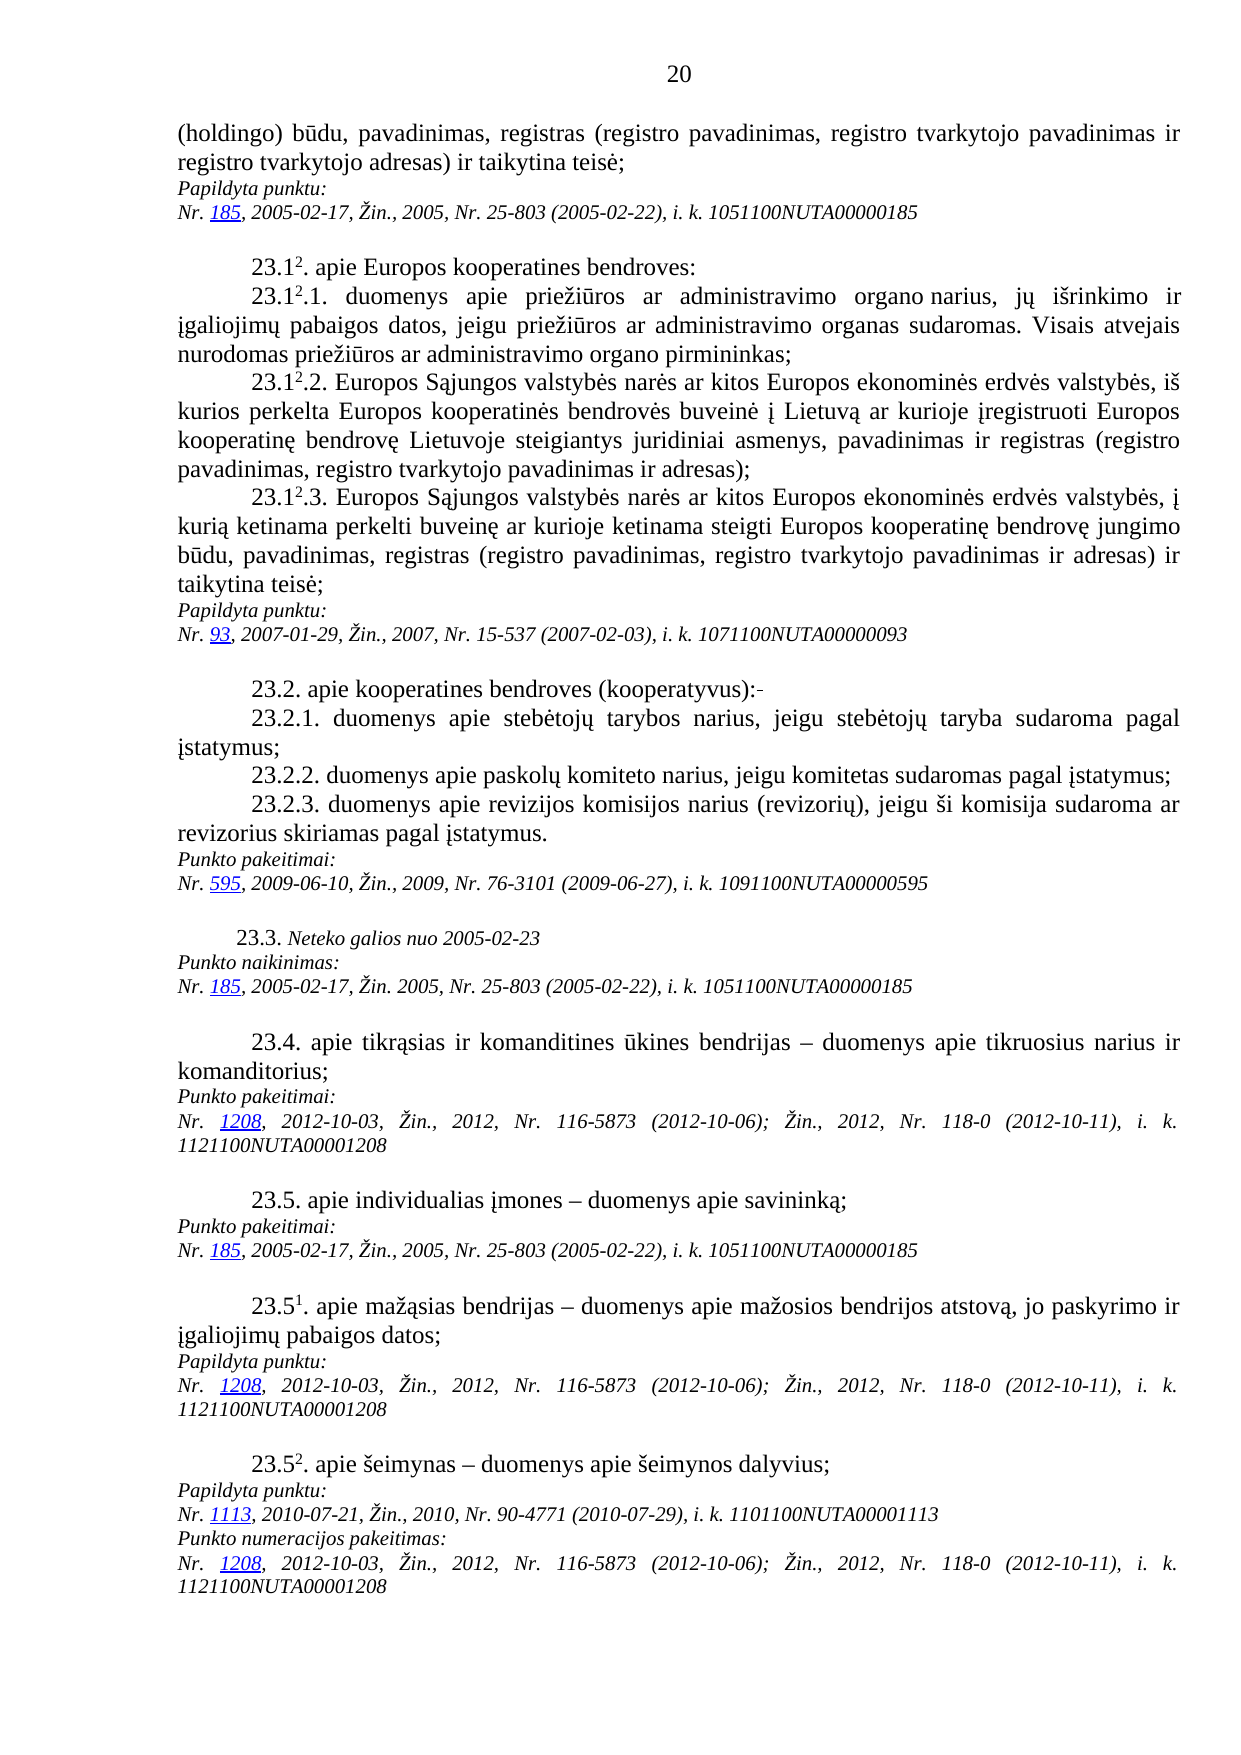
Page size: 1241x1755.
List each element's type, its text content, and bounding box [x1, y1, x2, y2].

text Nr. 185, 2005-02-17, Žin., 2005, Nr. 25-803 (2005-02-22), i. k. 1051100NUTA00000185 [177, 200, 1181, 224]
text (holdingo) būdu, pavadinimas, registras (registro pavadinimas, registro tvarkytojo pavadinimas ir registro tvarkytojo adresas) ir taikytina teisė; [177, 118, 1181, 176]
text 23.52. apie šeimynas – duomenys apie šeimynos dalyvius; [177, 1449, 1181, 1478]
text Punkto pakeitimai: [177, 1214, 1181, 1238]
text 23.4. apie tikrąsias ir komanditines ūkines bendrijas – duomenys apie tikruosius narius ir komanditorius; [177, 1027, 1181, 1084]
text Nr. 1208, 2012-10-03, Žin., 2012, Nr. 116-5873 (2012-10-06); Žin., 2012, Nr. 118-0 (2012-10-11), i. k. 1121100NUTA00001208 [177, 1108, 1181, 1157]
text 23.2.1. duomenys apie stebėtojų tarybos narius, jeigu stebėtojų taryba sudaroma pagal įstatymus; [177, 703, 1181, 761]
text 23.2. apie kooperatines bendroves (kooperatyvus): [177, 674, 1181, 703]
text 23.2.3. duomenys apie revizijos komisijos narius (revizorių), jeigu ši komisija sudaroma ar revizorius skiriamas pagal įstatymus. [177, 789, 1181, 847]
text Punkto pakeitimai: [177, 1084, 1181, 1108]
text Papildyta punktu: [177, 1348, 1181, 1373]
text Nr. 1208, 2012-10-03, Žin., 2012, Nr. 116-5873 (2012-10-06); Žin., 2012, Nr. 118-0 (2012-10-11), i. k. 1121100NUTA00001208 [177, 1550, 1181, 1598]
text 23.5. apie individualias įmones – duomenys apie savininką; [177, 1185, 1181, 1214]
text 23.2.2. duomenys apie paskolų komiteto narius, jeigu komitetas sudaromas pagal įstatymus; [177, 761, 1181, 789]
text Nr. 185, 2005-02-17, Žin. 2005, Nr. 25-803 (2005-02-22), i. k. 1051100NUTA00000185 [177, 974, 1181, 998]
text Nr. 93, 2007-01-29, Žin., 2007, Nr. 15-537 (2007-02-03), i. k. 1071100NUTA00000093 [177, 622, 1181, 646]
text 23.12.1. duomenys apie priežiūros ar administravimo organo narius, jų išrinkimo ir įgaliojimų pabaigos datos, jeigu priežiūros ar administravimo organas sudaromas. Visais atvejais nurodomas priežiūros ar administravimo organo pirmininkas; [177, 281, 1181, 367]
text Papildyta punktu: [177, 176, 1181, 200]
text Nr. 185, 2005-02-17, Žin., 2005, Nr. 25-803 (2005-02-22), i. k. 1051100NUTA00000185 [177, 1238, 1181, 1262]
text 23.51. apie mažąsias bendrijas – duomenys apie mažosios bendrijos atstovą, jo paskyrimo ir įgaliojimų pabaigos datos; [177, 1291, 1181, 1348]
text Papildyta punktu: [177, 597, 1181, 622]
text Punkto naikinimas: [177, 950, 1181, 974]
text Nr. 595, 2009-06-10, Žin., 2009, Nr. 76-3101 (2009-06-27), i. k. 1091100NUTA00000595 [177, 871, 1181, 895]
text 23.12.3. Europos Sąjungos valstybės narės ar kitos Europos ekonominės erdvės valstybės, į kurią ketinama perkelti buveinę ar kurioje ketinama steigti Europos kooperatinę bendrovę jungimo būdu, pavadinimas, registras (registro pavadinimas, registro tvarkytojo pavadinimas ir adresas) ir taikytina teisė; [177, 482, 1181, 597]
text 23.12.2. Europos Sąjungos valstybės narės ar kitos Europos ekonominės erdvės valstybės, iš kurios perkelta Europos kooperatinės bendrovės buveinė į Lietuvą ar kurioje įregistruoti Europos kooperatinę bendrovę Lietuvoje steigiantys juridiniai asmenys, pavadinimas ir registras (registro pavadinimas, registro tvarkytojo pavadinimas ir adresas); [177, 367, 1181, 482]
text 23.12. apie Europos kooperatines bendroves: [177, 252, 1181, 281]
text Punkto pakeitimai: [177, 847, 1181, 871]
text 23.3. Neteko galios nuo 2005-02-23 [177, 924, 1181, 950]
text Papildyta punktu: [177, 1478, 1181, 1502]
text Nr. 1208, 2012-10-03, Žin., 2012, Nr. 116-5873 (2012-10-06); Žin., 2012, Nr. 118-0 (2012-10-11), i. k. 1121100NUTA00001208 [177, 1373, 1181, 1421]
text Punkto numeracijos pakeitimas: [177, 1526, 1181, 1550]
text Nr. 1113, 2010-07-21, Žin., 2010, Nr. 90-4771 (2010-07-29), i. k. 1101100NUTA00001113 [177, 1502, 1181, 1526]
